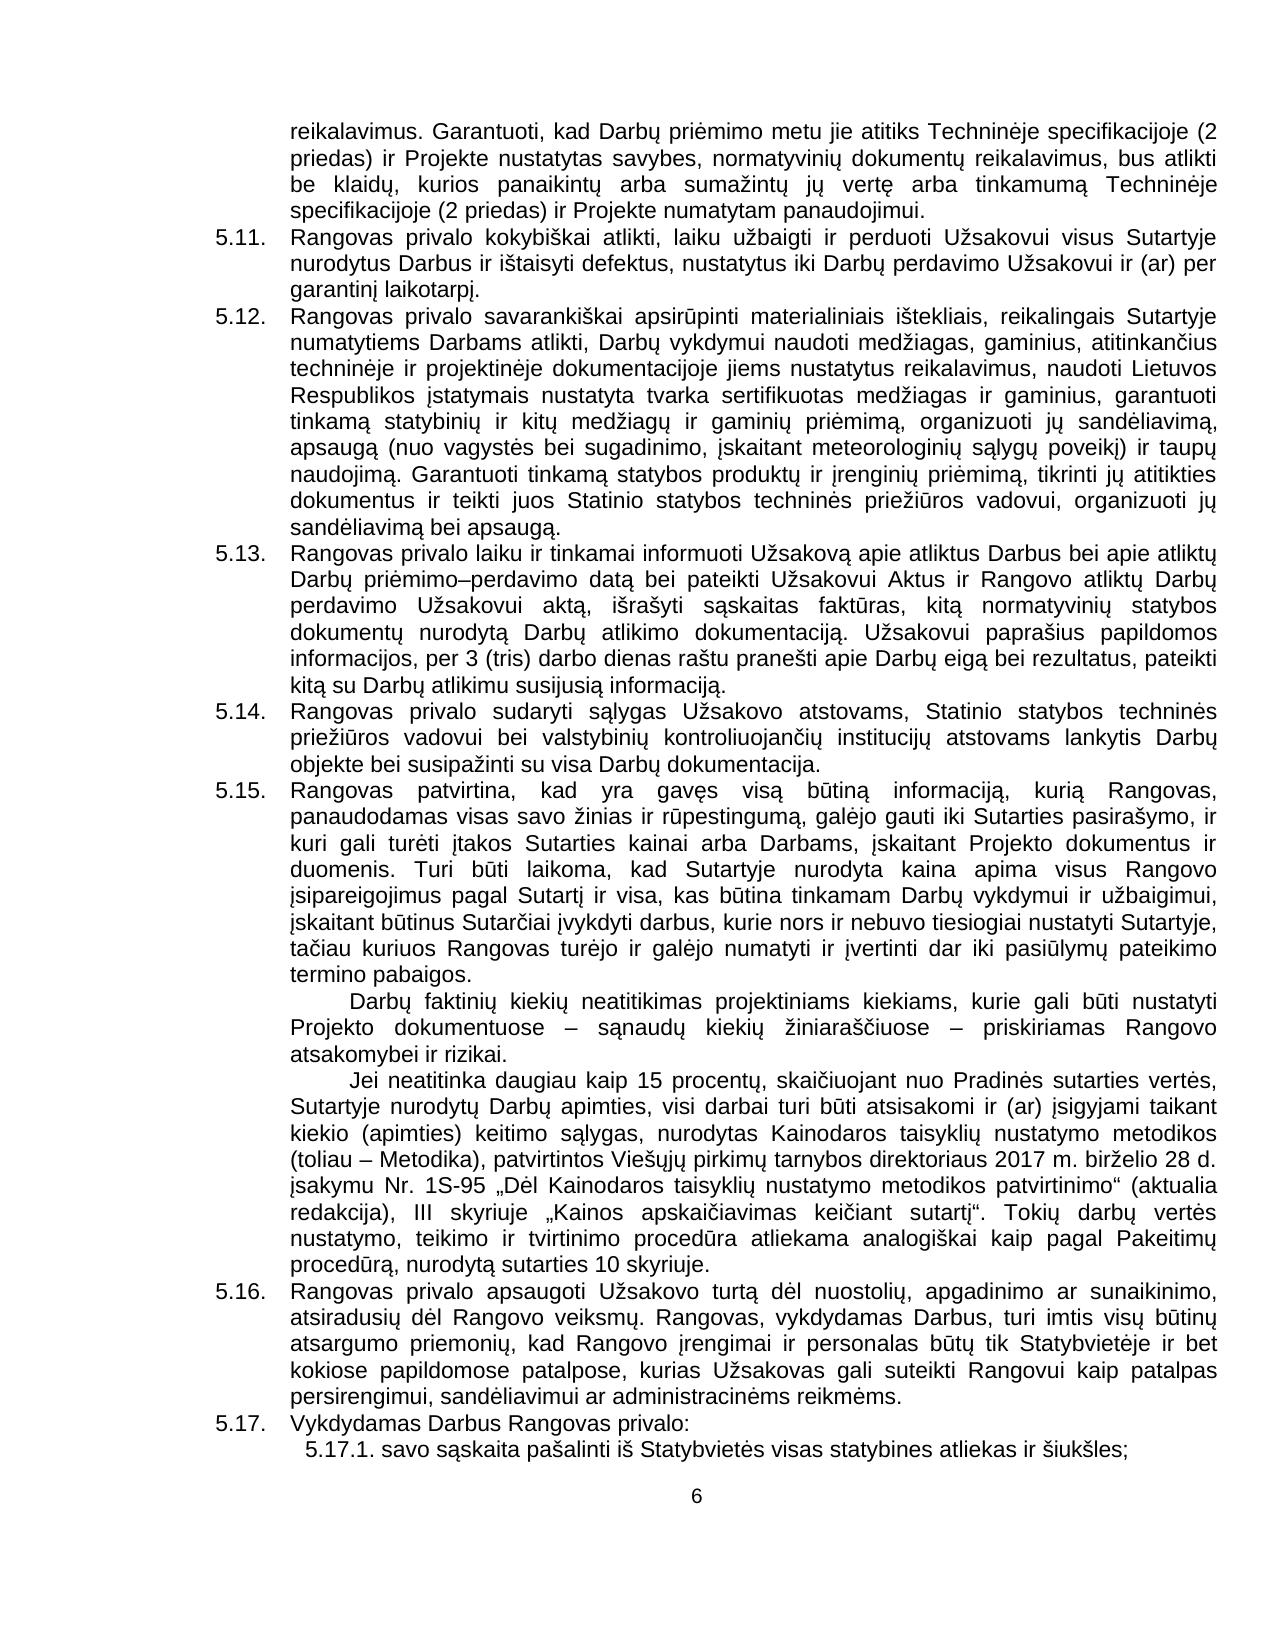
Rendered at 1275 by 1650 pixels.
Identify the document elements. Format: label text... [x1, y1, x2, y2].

list Rangovas privalo apsaugoti Užsakovo turtą dėl nuostolių, apgadinimo ar sunaikinimo, atsiradusių dėl Rangovo veiksmų. Rangovas, vykdydamas Darbus, turi imtis visų būtinų atsargumo priemonių, kad Rangovo įrengimai ir personalas būtų tik Statybvietėje ir bet kokiose papildomose patalpose, kurias Užsakovas gali suteikti Rangovui kaip patalpas persirengimui, sandėliavimui ar administracinėms reikmėms. [215, 1278, 1218, 1409]
list reikalavimus. Garantuoti, kad Darbų priėmimo metu jie atitiks Techninėje specifikacijoje (2 priedas) ir Projekte nustatytas savybes, normatyvinių dokumentų reikalavimus, bus atlikti be klaidų, kurios panaikintų arba sumažintų jų vertę arba tinkamumą Techninėje specifikacijoje (2 priedas) ir Projekte numatytam panaudojimui. [215, 118, 1218, 223]
list Rangovas privalo savarankiškai apsirūpinti materialiniais ištekliais, reikalingais Sutartyje numatytiems Darbams atlikti, Darbų vykdymui naudoti medžiagas, gaminius, atitinkančius techninėje ir projektinėje dokumentacijoje jiems nustatytus reikalavimus, naudoti Lietuvos Respublikos įstatymais nustatyta tvarka sertifikuotas medžiagas ir gaminius, garantuoti tinkamą statybinių ir kitų medžiagų ir gaminių priėmimą, organizuoti jų sandėliavimą, apsaugą (nuo vagystės bei sugadinimo, įskaitant meteorologinių sąlygų poveikį) ir taupų naudojimą. Garantuoti tinkamą statybos produktų ir įrenginių priėmimą, tikrinti jų atitikties dokumentus ir teikti juos Statinio statybos techninės priežiūros vadovui, organizuoti jų sandėliavimą bei apsaugą. [215, 303, 1218, 540]
text Jei neatitinka daugiau kaip 15 procentų, skaičiuojant nuo Pradinės sutarties vertės, Sutartyje nurodytų Darbų apimties, visi darbai turi būti atsisakomi ir (ar) įsigyjami taikant kiekio (apimties) keitimo sąlygas, nurodytas Kainodaros taisyklių nustatymo metodikos (toliau – Metodika), patvirtintos Viešųjų pirkimų tarnybos direktoriaus 2017 m. birželio 28 d. įsakymu Nr. 1S-95 „Dėl Kainodaros taisyklių nustatymo metodikos patvirtinimo“ (aktualia redakcija), III skyriuje „Kainos apskaičiavimas keičiant sutartį“. Tokių darbų vertės nustatymo, teikimo ir tvirtinimo procedūra atliekama analogiškai kaip pagal Pakeitimų procedūrą, nurodytą sutarties 10 skyriuje. [290, 1067, 1218, 1278]
list Vykdydamas Darbus Rangovas privalo: [215, 1409, 1218, 1436]
list Rangovas privalo kokybiškai atlikti, laiku užbaigti ir perduoti Užsakovui visus Sutartyje nurodytus Darbus ir ištaisyti defektus, nustatytus iki Darbų perdavimo Užsakovui ir (ar) per garantinį laikotarpį. [215, 223, 1218, 303]
text Darbų faktinių kiekių neatitikimas projektiniams kiekiams, kurie gali būti nustatyti Projekto dokumentuose – sąnaudų kiekių žiniaraščiuose – priskiriamas Rangovo atsakomybei ir rizikai. [290, 988, 1218, 1067]
list Rangovas patvirtina, kad yra gavęs visą būtiną informaciją, kurią Rangovas, panaudodamas visas savo žinias ir rūpestingumą, galėjo gauti iki Sutarties pasirašymo, ir kuri gali turėti įtakos Sutarties kainai arba Darbams, įskaitant Projekto dokumentus ir duomenis. Turi būti laikoma, kad Sutartyje nurodyta kaina apima visus Rangovo įsipareigojimus pagal Sutartį ir visa, kas būtina tinkamam Darbų vykdymui ir užbaigimui, įskaitant būtinus Sutarčiai įvykdyti darbus, kurie nors ir nebuvo tiesiogiai nustatyti Sutartyje, tačiau kuriuos Rangovas turėjo ir galėjo numatyti ir įvertinti dar iki pasiūlymų pateikimo termino pabaigos. [215, 777, 1218, 988]
text 5.17.1. savo sąskaita pašalinti iš Statybvietės visas statybines atliekas ir šiukšles; [305, 1436, 1218, 1462]
list Rangovas privalo sudaryti sąlygas Užsakovo atstovams, Statinio statybos techninės priežiūros vadovui bei valstybinių kontroliuojančių institucijų atstovams lankytis Darbų objekte bei susipažinti su visa Darbų dokumentacija. [215, 698, 1218, 777]
list Rangovas privalo laiku ir tinkamai informuoti Užsakovą apie atliktus Darbus bei apie atliktų Darbų priėmimo–perdavimo datą bei pateikti Užsakovui Aktus ir Rangovo atliktų Darbų perdavimo Užsakovui aktą, išrašyti sąskaitas faktūras, kitą normatyvinių statybos dokumentų nurodytą Darbų atlikimo dokumentaciją. Užsakovui paprašius papildomos informacijos, per 3 (tris) darbo dienas raštu pranešti apie Darbų eigą bei rezultatus, pateikti kitą su Darbų atlikimu susijusią informaciją. [215, 540, 1218, 698]
